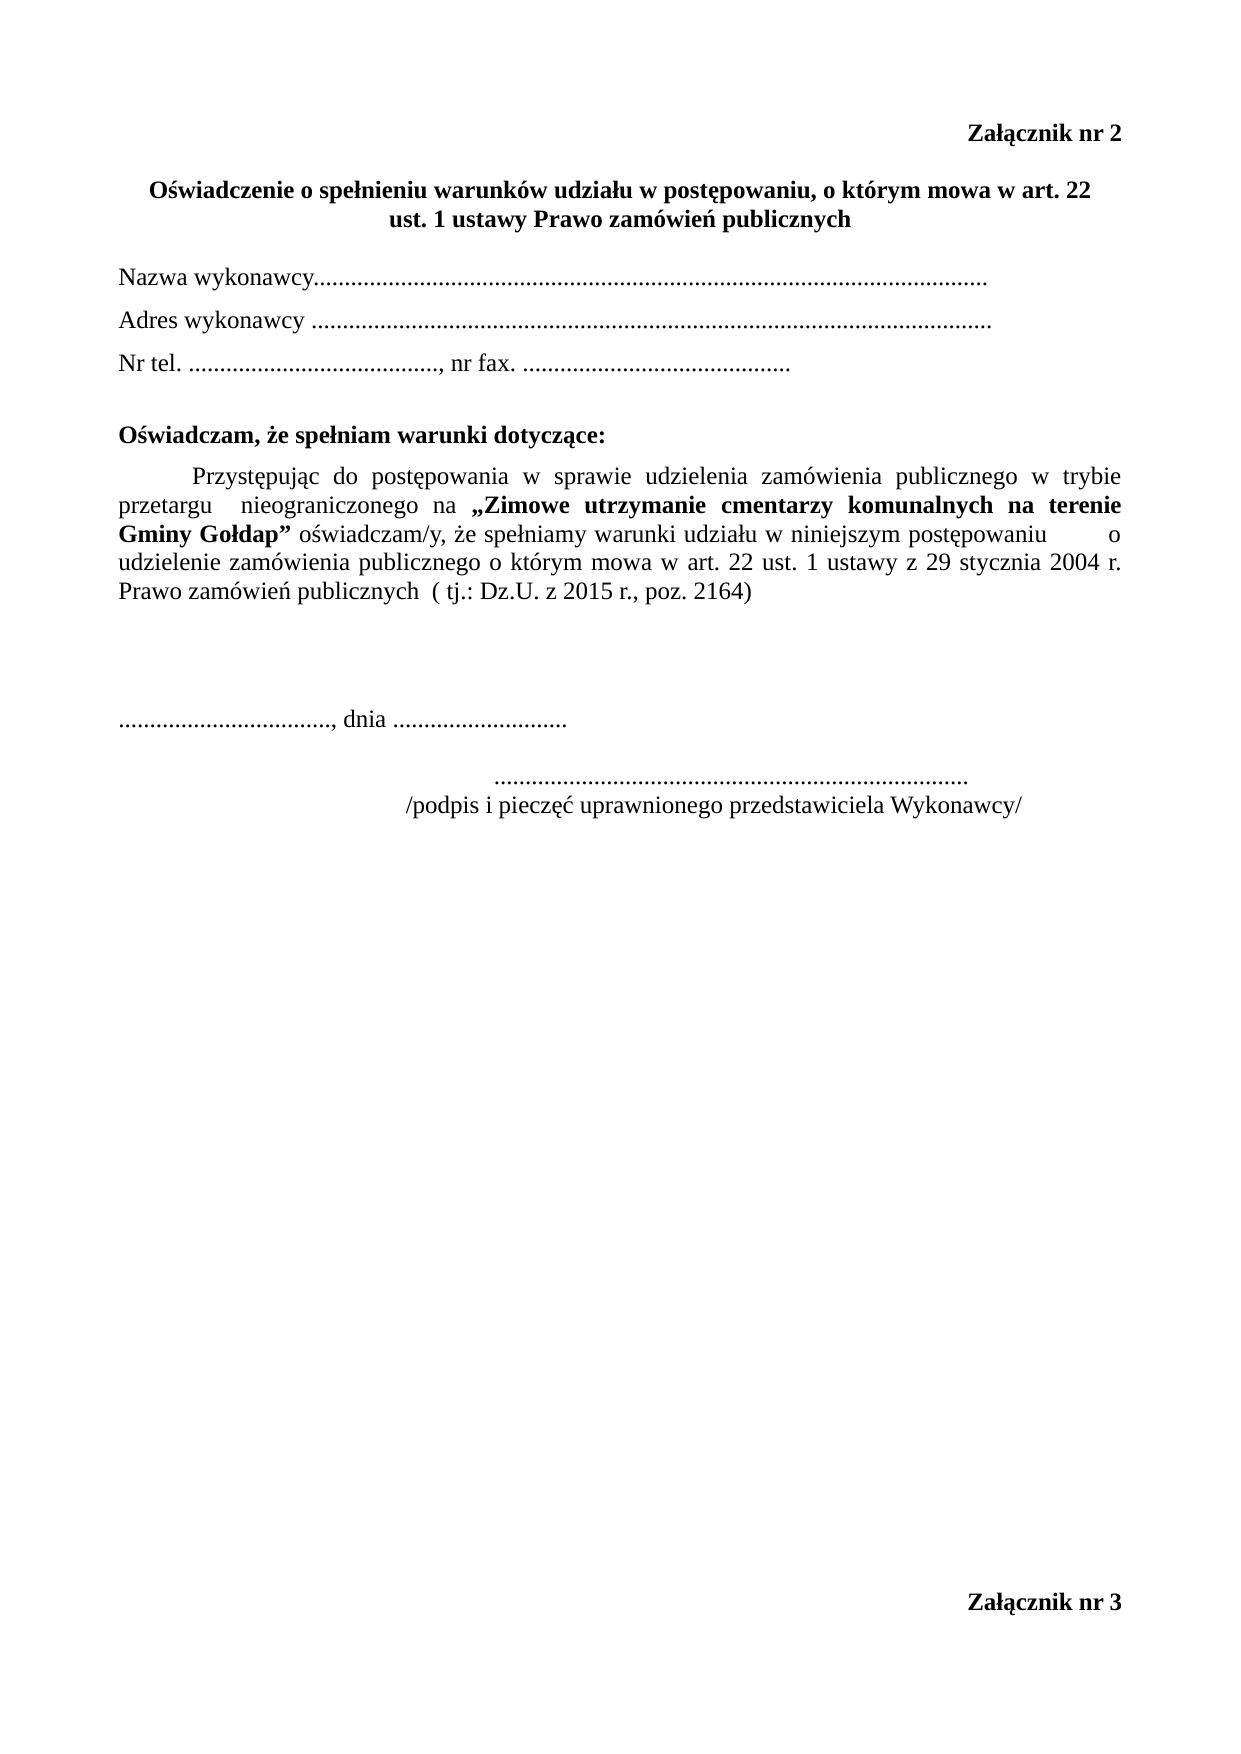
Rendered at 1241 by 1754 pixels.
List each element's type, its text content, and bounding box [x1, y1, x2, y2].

text .................................., dnia ............................ [118, 704, 1122, 732]
text Nr tel. ........................................, nr fax. ........................................... [118, 348, 1122, 377]
text Przystępując do postępowania w sprawie udzielenia zamówienia publicznego w trybie przetargu nieograniczonego na „Zimowe utrzymanie cmentarzy komunalnych na terenie Gminy Gołdap” oświadczam/y, że spełniamy warunki udziału w niniejszym postępowaniu o udzielenie zamówienia publicznego o którym mowa w art. 22 ust. 1 ustawy z 29 stycznia 2004 r. Prawo zamówień publicznych ( tj.: Dz.U. z 2015 r., poz. 2164) [118, 461, 1122, 605]
text Załącznik nr 2 [118, 118, 1122, 147]
text ............................................................................ [118, 761, 1122, 790]
text Oświadczenie o spełnieniu warunków udziału w postępowaniu, o którym mowa w art. 22 ust. 1 ustawy Prawo zamówień publicznych [118, 176, 1122, 233]
text Załącznik nr 3 [118, 1587, 1122, 1616]
text Oświadczam, że spełniam warunki dotyczące: [118, 420, 1122, 449]
text /podpis i pieczęć uprawnionego przedstawiciela Wykonawcy/ [118, 790, 1122, 819]
text Adres wykonawcy ............................................................................................................. [118, 305, 1122, 334]
text Nazwa wykonawcy............................................................................................................ [118, 262, 1122, 291]
